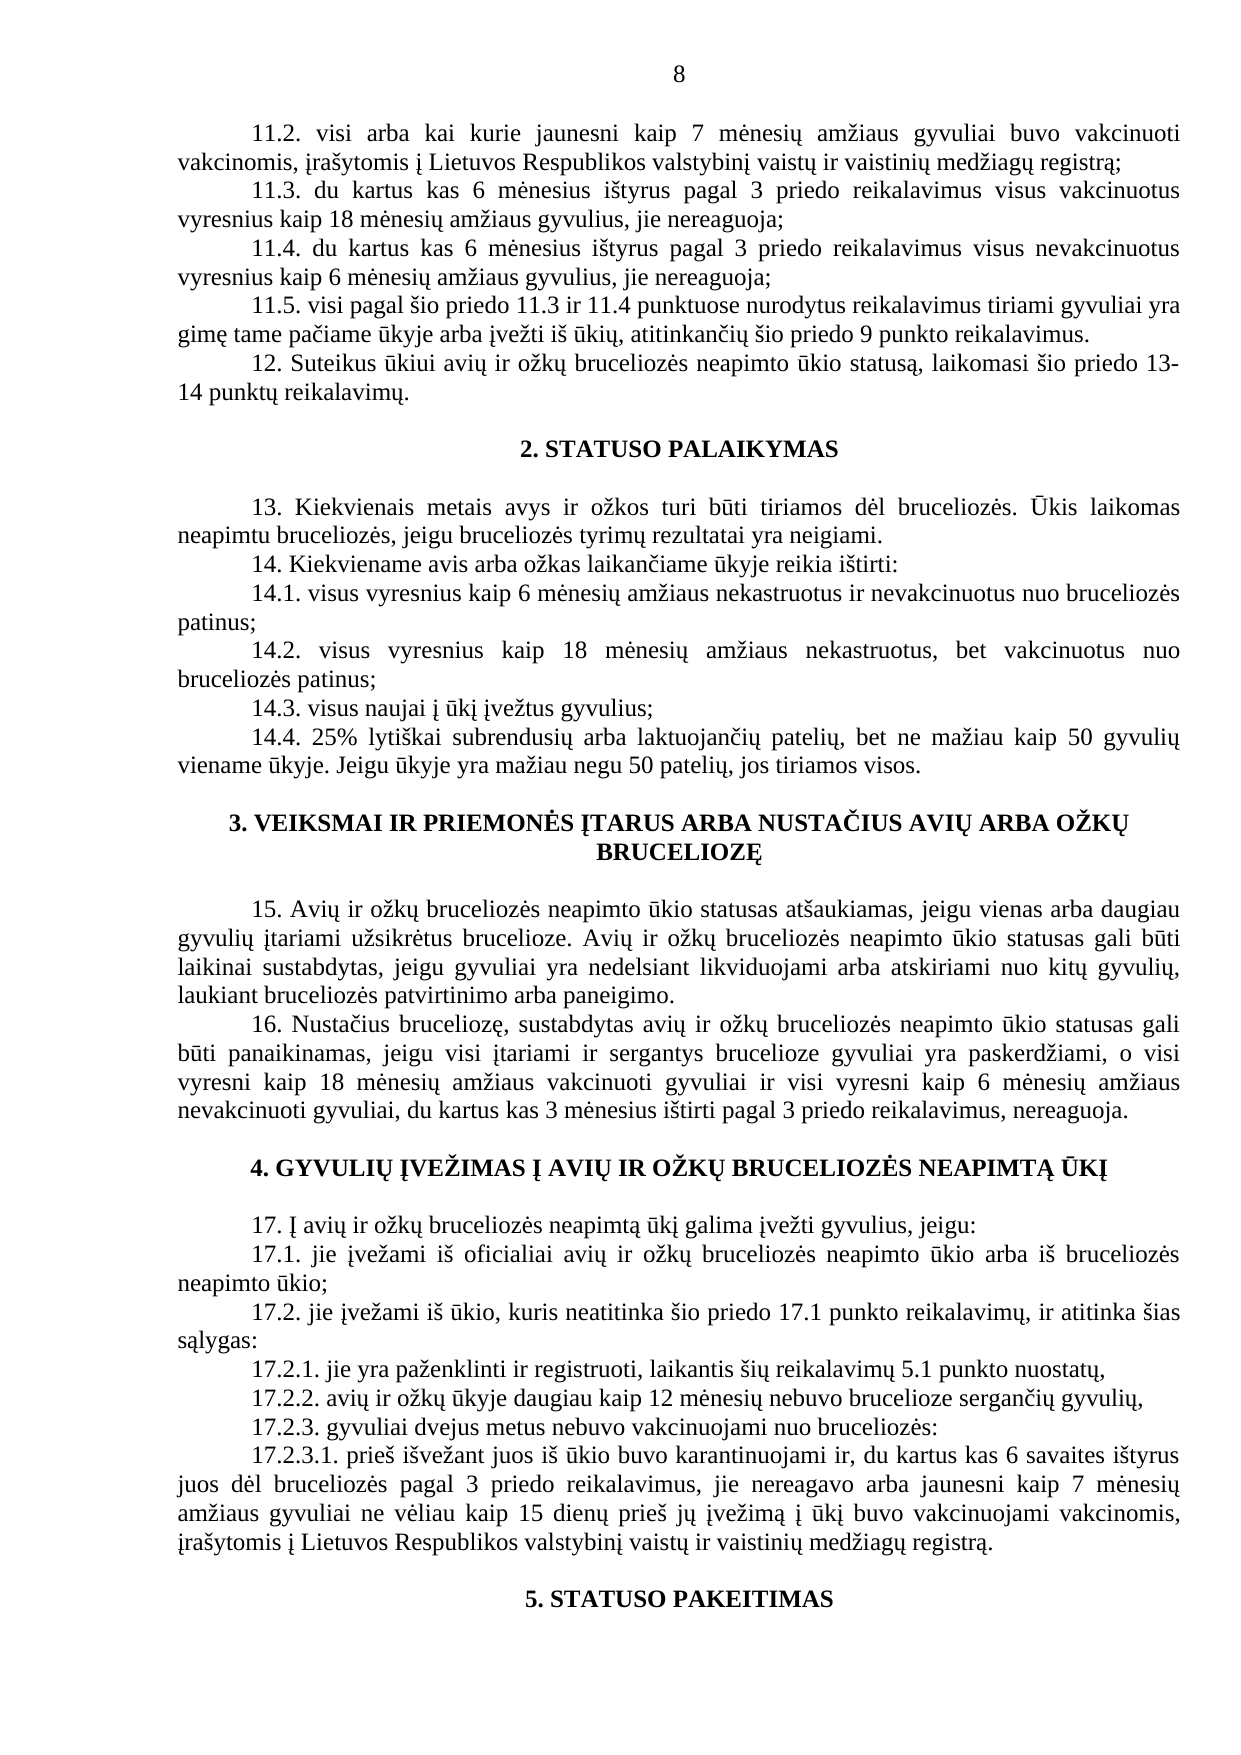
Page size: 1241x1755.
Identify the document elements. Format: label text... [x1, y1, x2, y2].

text 14.3. visus naujai į ūkį įvežtus gyvulius; [177, 693, 1181, 722]
text 14. Kiekviename avis arba ožkas laikančiame ūkyje reikia ištirti: [177, 549, 1181, 578]
text 17. Į avių ir ožkų bruceliozės neapimtą ūkį galima įvežti gyvulius, jeigu: [177, 1211, 1181, 1239]
text 17.2. jie įvežami iš ūkio, kuris neatitinka šio priedo 17.1 punkto reikalavimų, ir atitinka šias sąlygas: [177, 1297, 1181, 1354]
text 11.3. du kartus kas 6 mėnesius ištyrus pagal 3 priedo reikalavimus visus vakcinuotus vyresnius kaip 18 mėnesių amžiaus gyvulius, jie nereaguoja; [177, 176, 1181, 233]
text 14.4. 25% lytiškai subrendusių arba laktuojančių patelių, bet ne mažiau kaip 50 gyvulių viename ūkyje. Jeigu ūkyje yra mažiau negu 50 patelių, jos tiriamos visos. [177, 722, 1181, 779]
text 15. Avių ir ožkų bruceliozės neapimto ūkio statusas atšaukiamas, jeigu vienas arba daugiau gyvulių įtariami užsikrėtus brucelioze. Avių ir ožkų bruceliozės neapimto ūkio statusas gali būti laikinai sustabdytas, jeigu gyvuliai yra nedelsiant likviduojami arba atskiriami nuo kitų gyvulių, laukiant bruceliozės patvirtinimo arba paneigimo. [177, 894, 1181, 1009]
text 11.4. du kartus kas 6 mėnesius ištyrus pagal 3 priedo reikalavimus visus nevakcinuotus vyresnius kaip 6 mėnesių amžiaus gyvulius, jie nereaguoja; [177, 233, 1181, 291]
text 17.2.2. avių ir ožkų ūkyje daugiau kaip 12 mėnesių nebuvo brucelioze sergančių gyvulių, [177, 1383, 1181, 1412]
text 13. Kiekvienais metais avys ir ožkos turi būti tiriamos dėl bruceliozės. Ūkis laikomas neapimtu bruceliozės, jeigu bruceliozės tyrimų rezultatai yra neigiami. [177, 492, 1181, 549]
text 14.2. visus vyresnius kaip 18 mėnesių amžiaus nekastruotus, bet vakcinuotus nuo bruceliozės patinus; [177, 636, 1181, 693]
text 4. GYVULIŲ ĮVEŽIMAS Į AVIŲ IR OŽKŲ BRUCELIOZĖS NEAPIMTĄ ŪKĮ [177, 1153, 1181, 1182]
text 14.1. visus vyresnius kaip 6 mėnesių amžiaus nekastruotus ir nevakcinuotus nuo bruceliozės patinus; [177, 578, 1181, 636]
text 5. STATUSO PAKEITIMAS [177, 1584, 1181, 1613]
text 16. Nustačius bruceliozę, sustabdytas avių ir ožkų bruceliozės neapimto ūkio statusas gali būti panaikinamas, jeigu visi įtariami ir sergantys brucelioze gyvuliai yra paskerdžiami, o visi vyresni kaip 18 mėnesių amžiaus vakcinuoti gyvuliai ir visi vyresni kaip 6 mėnesių amžiaus nevakcinuoti gyvuliai, du kartus kas 3 mėnesius ištirti pagal 3 priedo reikalavimus, nereaguoja. [177, 1009, 1181, 1124]
text 11.2. visi arba kai kurie jaunesni kaip 7 mėnesių amžiaus gyvuliai buvo vakcinuoti vakcinomis, įrašytomis į Lietuvos Respublikos valstybinį vaistų ir vaistinių medžiagų registrą; [177, 118, 1181, 176]
text 17.1. jie įvežami iš oficialiai avių ir ožkų bruceliozės neapimto ūkio arba iš bruceliozės neapimto ūkio; [177, 1239, 1181, 1297]
text 3. VEIKSMAI IR PRIEMONĖS ĮTARUS ARBA NUSTAČIUS AVIŲ ARBA OŽKŲ BRUCELIOZĘ [177, 808, 1181, 866]
text 2. STATUSO PALAIKYMAS [177, 434, 1181, 463]
text 17.2.3. gyvuliai dvejus metus nebuvo vakcinuojami nuo bruceliozės: [177, 1412, 1181, 1441]
text 12. Suteikus ūkiui avių ir ožkų bruceliozės neapimto ūkio statusą, laikomasi šio priedo 13-14 punktų reikalavimų. [177, 348, 1181, 406]
text 17.2.1. jie yra paženklinti ir registruoti, laikantis šių reikalavimų 5.1 punkto nuostatų, [177, 1354, 1181, 1383]
text 17.2.3.1. prieš išvežant juos iš ūkio buvo karantinuojami ir, du kartus kas 6 savaites ištyrus juos dėl bruceliozės pagal 3 priedo reikalavimus, jie nereagavo arba jaunesni kaip 7 mėnesių amžiaus gyvuliai ne vėliau kaip 15 dienų prieš jų įvežimą į ūkį buvo vakcinuojami vakcinomis, įrašytomis į Lietuvos Respublikos valstybinį vaistų ir vaistinių medžiagų registrą. [177, 1441, 1181, 1556]
text 11.5. visi pagal šio priedo 11.3 ir 11.4 punktuose nurodytus reikalavimus tiriami gyvuliai yra gimę tame pačiame ūkyje arba įvežti iš ūkių, atitinkančių šio priedo 9 punkto reikalavimus. [177, 291, 1181, 348]
